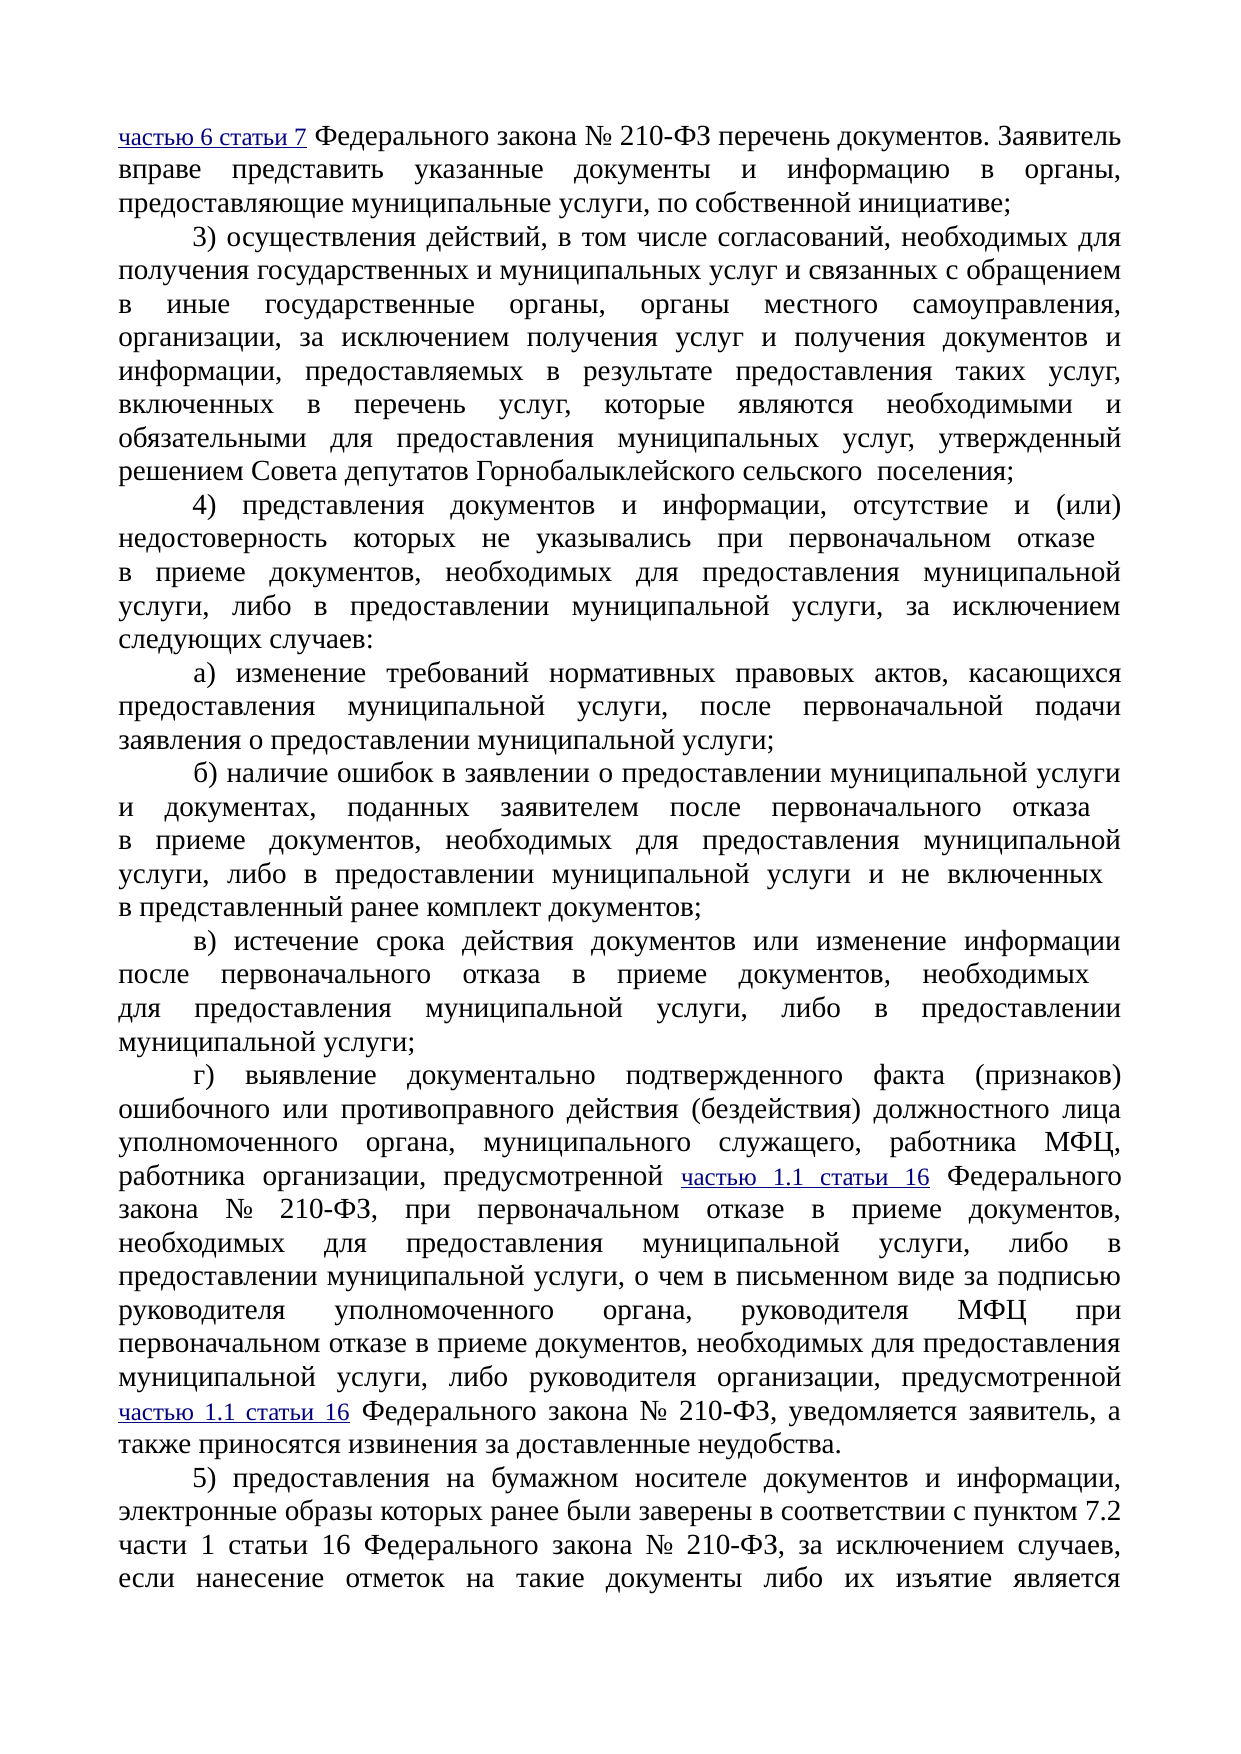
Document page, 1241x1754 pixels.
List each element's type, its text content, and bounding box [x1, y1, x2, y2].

text а) изменение требований нормативных правовых актов, касающихся предоставления муниципальной услуги, после первоначальной подачи заявления о предоставлении муниципальной услуги; [118, 655, 1122, 755]
text 4) представления документов и информации, отсутствие и (или) недостоверность которых не указывались при первоначальном отказе в приеме документов, необходимых для предоставления муниципальной услуги, либо в предоставлении муниципальной услуги, за исключением следующих случаев: [118, 487, 1122, 655]
text б) наличие ошибок в заявлении о предоставлении муниципальной услуги и документах, поданных заявителем после первоначального отказа в приеме документов, необходимых для предоставления муниципальной услуги, либо в предоставлении муниципальной услуги и не включенных в представленный ранее комплект документов; [118, 755, 1122, 923]
text г) выявление документально подтвержденного факта (признаков) ошибочного или противоправного действия (бездействия) должностного лица уполномоченного органа, муниципального служащего, работника МФЦ, работника организации, предусмотренной частью 1.1 статьи 16 Федерального закона № 210-ФЗ, при первоначальном отказе в приеме документов, необходимых для предоставления муниципальной услуги, либо в предоставлении муниципальной услуги, о чем в письменном виде за подписью руководителя уполномоченного органа, руководителя МФЦ при первоначальном отказе в приеме документов, необходимых для предоставления муниципальной услуги, либо руководителя организации, предусмотренной частью 1.1 статьи 16 Федерального закона № 210-ФЗ, уведомляется заявитель, а также приносятся извинения за доставленные неудобства. [118, 1057, 1122, 1460]
text частью 6 статьи 7 Федерального закона № 210-ФЗ перечень документов. Заявитель вправе представить указанные документы и информацию в органы, предоставляющие муниципальные услуги, по собственной инициативе; [118, 118, 1122, 219]
text в) истечение срока действия документов или изменение информации после первоначального отказа в приеме документов, необходимых для предоставления муниципальной услуги, либо в предоставлении муниципальной услуги; [118, 923, 1122, 1057]
text 5) предоставления на бумажном носителе документов и информации, электронные образы которых ранее были заверены в соответствии с пунктом 7.2 части 1 статьи 16 Федерального закона № 210-ФЗ, за исключением случаев, если нанесение отметок на такие документы либо их изъятие является [118, 1460, 1122, 1594]
text 3) осуществления действий, в том числе согласований, необходимых для получения государственных и муниципальных услуг и связанных с обращением в иные государственные органы, органы местного самоуправления, организации, за исключением получения услуг и получения документов и информации, предоставляемых в результате предоставления таких услуг, включенных в перечень услуг, которые являются необходимыми и обязательными для предоставления муниципальных услуг, утвержденный решением Совета депутатов Горнобалыклейского сельского поселения; [118, 219, 1122, 487]
